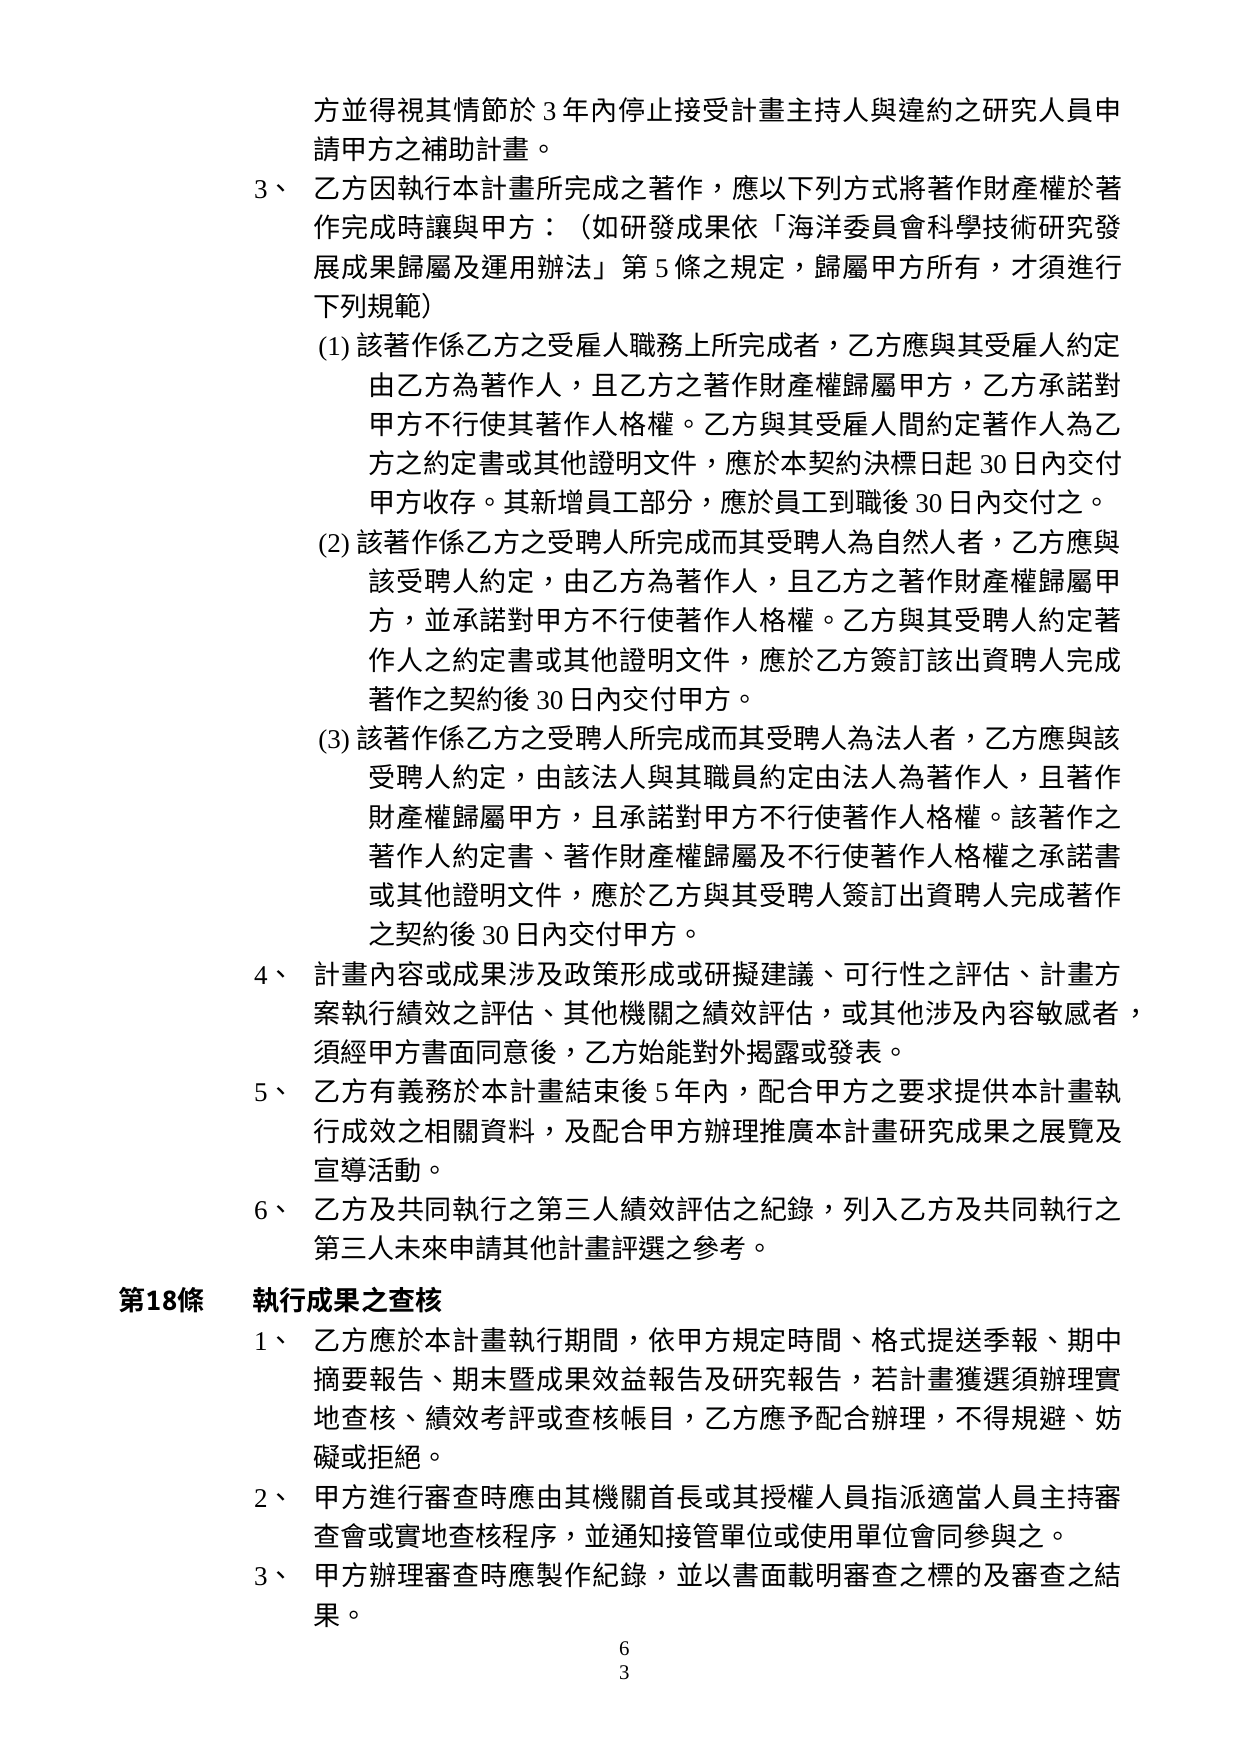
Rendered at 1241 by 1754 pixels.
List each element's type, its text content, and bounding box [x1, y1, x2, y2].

list 該著作係乙方之受雇人職務上所完成者，乙方應與其受雇人約定由乙方為著作人，且乙方之著作財產權歸屬甲方，乙方承諾對甲方不行使其著作人格權。乙方與其受雇人間約定著作人為乙方之約定書或其他證明文件，應於本契約決標日起30日內交付甲方收存。其新增員工部分，應於員工到職後30日內交付之。 [318, 324, 1122, 521]
list 甲方辦理審查時應製作紀錄，並以書面載明審查之標的及審查之結果。 [254, 1554, 1122, 1633]
list 甲方進行審查時應由其機關首長或其授權人員指派適當人員主持審查會或實地查核程序，並通知接管單位或使用單位會同參與之。 [254, 1476, 1122, 1554]
list 乙方因執行本計畫所完成之著作，應以下列方式將著作財產權於著作完成時讓與甲方：（如研發成果依「海洋委員會科學技術研究發展成果歸屬及運用辦法」第5條之規定，歸屬甲方所有，才須進行下列規範） [254, 167, 1122, 324]
list 該著作係乙方之受聘人所完成而其受聘人為法人者，乙方應與該受聘人約定，由該法人與其職員約定由法人為著作人，且著作財產權歸屬甲方，且承諾對甲方不行使著作人格權。該著作之著作人約定書、著作財產權歸屬及不行使著作人格權之承諾書或其他證明文件，應於乙方與其受聘人簽訂出資聘人完成著作之契約後30日內交付甲方。 [318, 717, 1122, 953]
list 乙方應於本計畫執行期間，依甲方規定時間、格式提送季報、期中摘要報告、期末暨成果效益報告及研究報告，若計畫獲選須辦理實地查核、績效考評或查核帳目，乙方應予配合辦理，不得規避、妨礙或拒絕。 [254, 1319, 1122, 1476]
list 乙方有義務於本計畫結束後5年內，配合甲方之要求提供本計畫執行成效之相關資料，及配合甲方辦理推廣本計畫研究成果之展覽及宣導活動。 [254, 1070, 1122, 1188]
list 計畫內容或成果涉及政策形成或研擬建議、可行性之評估、計畫方案執行績效之評估、其他機關之績效評估，或其他涉及內容敏感者，須經甲方書面同意後，乙方始能對外揭露或發表。 [254, 953, 1122, 1070]
list 該著作係乙方之受聘人所完成而其受聘人為自然人者，乙方應與該受聘人約定，由乙方為著作人，且乙方之著作財產權歸屬甲方，並承諾對甲方不行使著作人格權。乙方與其受聘人約定著作人之約定書或其他證明文件，應於乙方簽訂該出資聘人完成著作之契約後30日內交付甲方。 [318, 521, 1122, 717]
list 方並得視其情節於3年內停止接受計畫主持人與違約之研究人員申請甲方之補助計畫。 [254, 89, 1122, 167]
list 乙方及共同執行之第三人績效評估之紀錄，列入乙方及共同執行之第三人未來申請其他計畫評選之參考。 [254, 1188, 1122, 1267]
list 執行成果之查核 [118, 1279, 1122, 1319]
